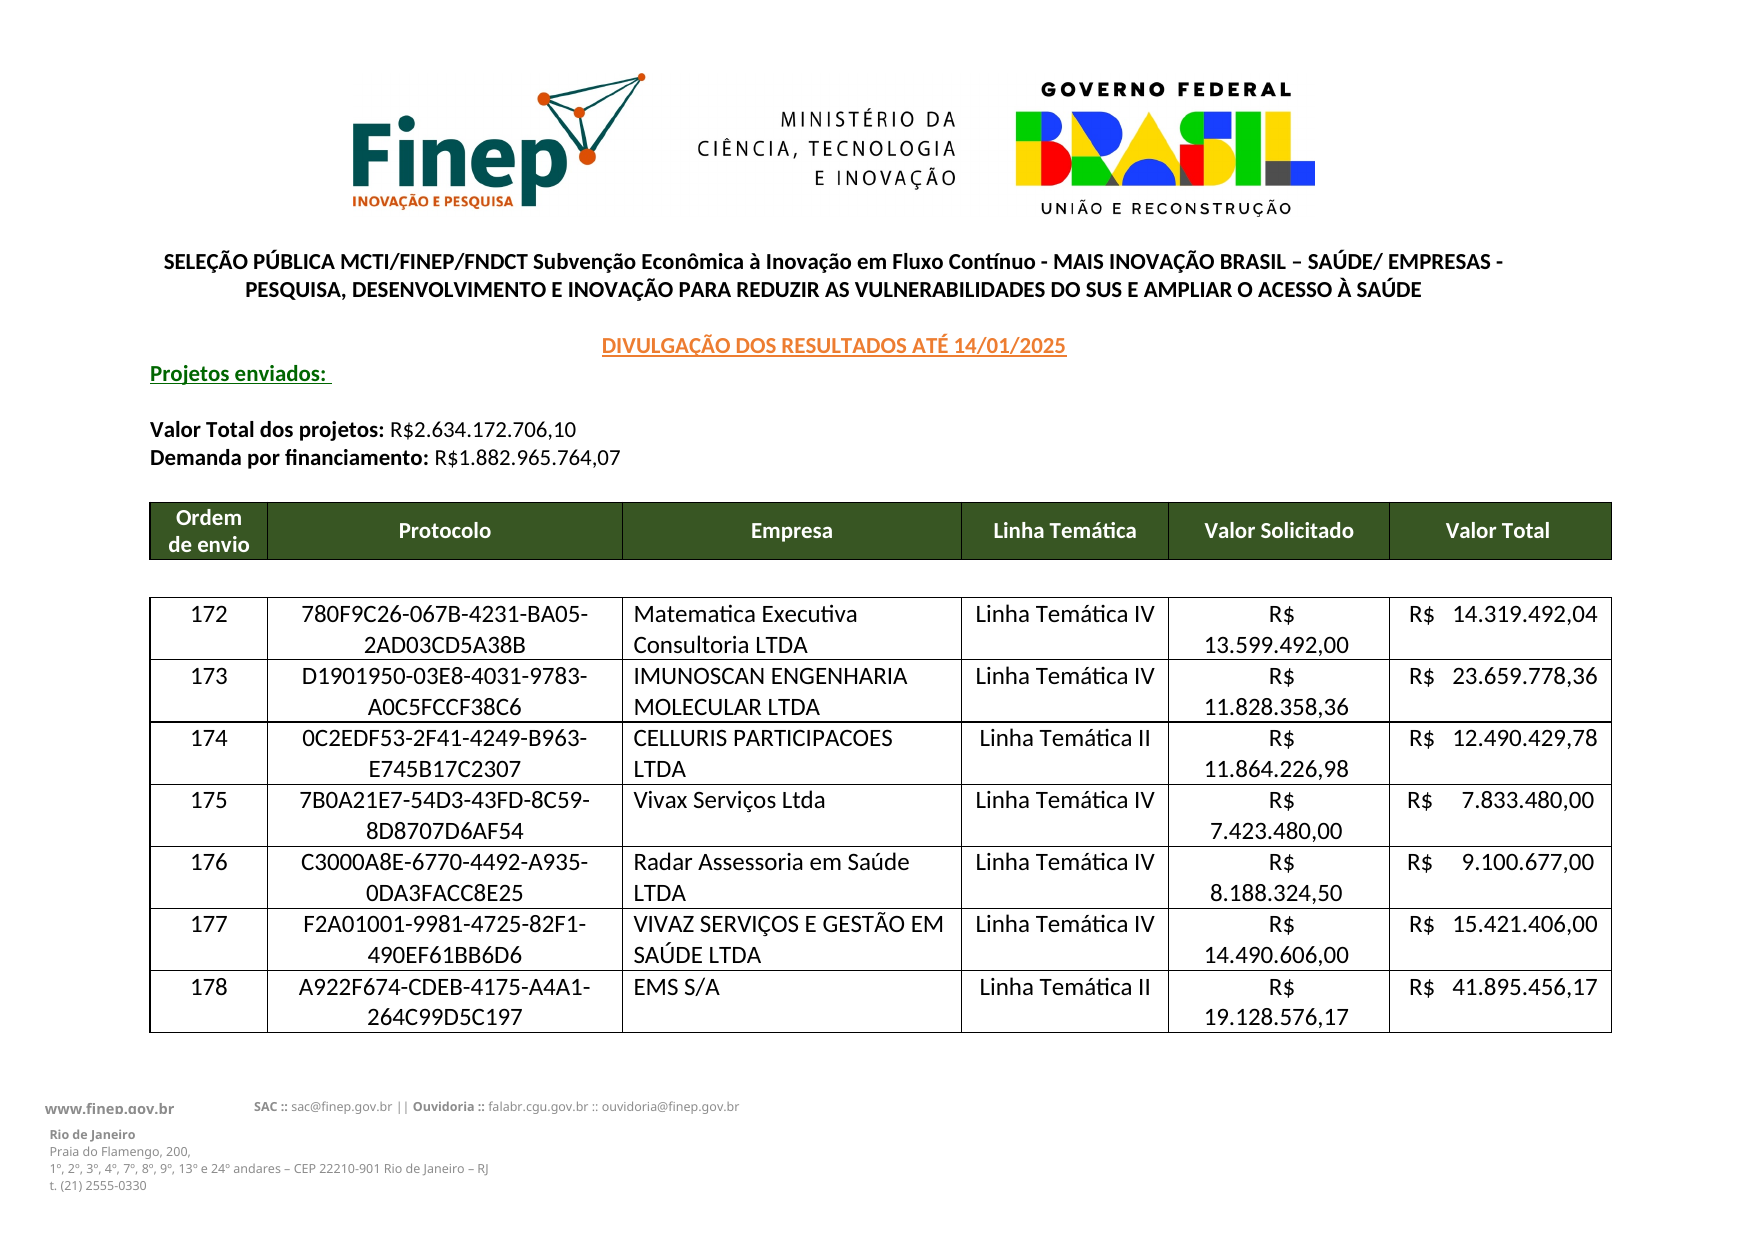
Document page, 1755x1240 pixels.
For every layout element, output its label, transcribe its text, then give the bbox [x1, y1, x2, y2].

table_cell 7B0A21E7-54D3-43FD-8C59-8D8707D6AF54 [268, 785, 622, 846]
table_cell R$ 11.828.358,36 [1169, 660, 1389, 721]
table_cell R$ 41.895.456,17 [1390, 971, 1611, 1032]
table_cell D1901950-03E8-4031-9783-A0C5FCCF38C6 [268, 660, 622, 721]
table_cell 173 [151, 660, 267, 721]
table_cell R$ 14.490.606,00 [1169, 909, 1389, 970]
table_cell 172 [151, 598, 267, 659]
table_cell CELLURIS PARTICIPACOES LTDA [623, 723, 961, 783]
table_cell R$ 9.100.677,00 [1390, 847, 1611, 908]
table_cell R$ 12.490.429,78 [1390, 723, 1611, 783]
table_cell R$ 14.319.492,04 [1390, 598, 1611, 659]
table_cell Linha Temática II [962, 971, 1168, 1032]
table_cell 0C2EDF53-2F41-4249-B963-E745B17C2307 [268, 723, 622, 783]
table_cell Linha Temática IV [962, 909, 1168, 970]
table_cell R$ 8.188.324,50 [1169, 847, 1389, 908]
table_cell Matematica Executiva Consultoria LTDA [623, 598, 961, 659]
table_cell Linha Temática IV [962, 598, 1168, 659]
table_cell Linha Temática IV [962, 660, 1168, 721]
table_cell R$ 7.833.480,00 [1390, 785, 1611, 846]
table_cell Radar Assessoria em Saúde LTDA [623, 847, 961, 908]
table_cell C3000A8E-6770-4492-A935-0DA3FACC8E25 [268, 847, 622, 908]
table_cell R$ 11.864.226,98 [1169, 723, 1389, 783]
table_cell R$ 7.423.480,00 [1169, 785, 1389, 846]
table_cell R$ 15.421.406,00 [1390, 909, 1611, 970]
table_cell VIVAZ SERVIÇOS E GESTÃO EM SAÚDE LTDA [623, 909, 961, 970]
table_cell Linha Temática IV [962, 847, 1168, 908]
table_cell 175 [151, 785, 267, 846]
table_cell A922F674-CDEB-4175-A4A1-264C99D5C197 [268, 971, 622, 1032]
table_cell EMS S/A [623, 971, 961, 1032]
table_cell 178 [151, 971, 267, 1032]
table_cell R$ 19.128.576,17 [1169, 971, 1389, 1032]
table_cell Linha Temática IV [962, 785, 1168, 846]
table_cell F2A01001-9981-4725-82F1-490EF61BB6D6 [268, 909, 622, 970]
table_cell R$ 13.599.492,00 [1169, 598, 1389, 659]
table_cell 780F9C26-067B-4231-BA05-2AD03CD5A38B [268, 598, 622, 659]
table_cell 177 [151, 909, 267, 970]
table_cell 174 [151, 723, 267, 783]
table_cell R$ 23.659.778,36 [1390, 660, 1611, 721]
table_cell Vivax Serviços Ltda [623, 785, 961, 846]
table_cell 176 [151, 847, 267, 908]
table_cell Linha Temática II [962, 723, 1168, 783]
table_cell IMUNOSCAN ENGENHARIA MOLECULAR LTDA [623, 660, 961, 721]
